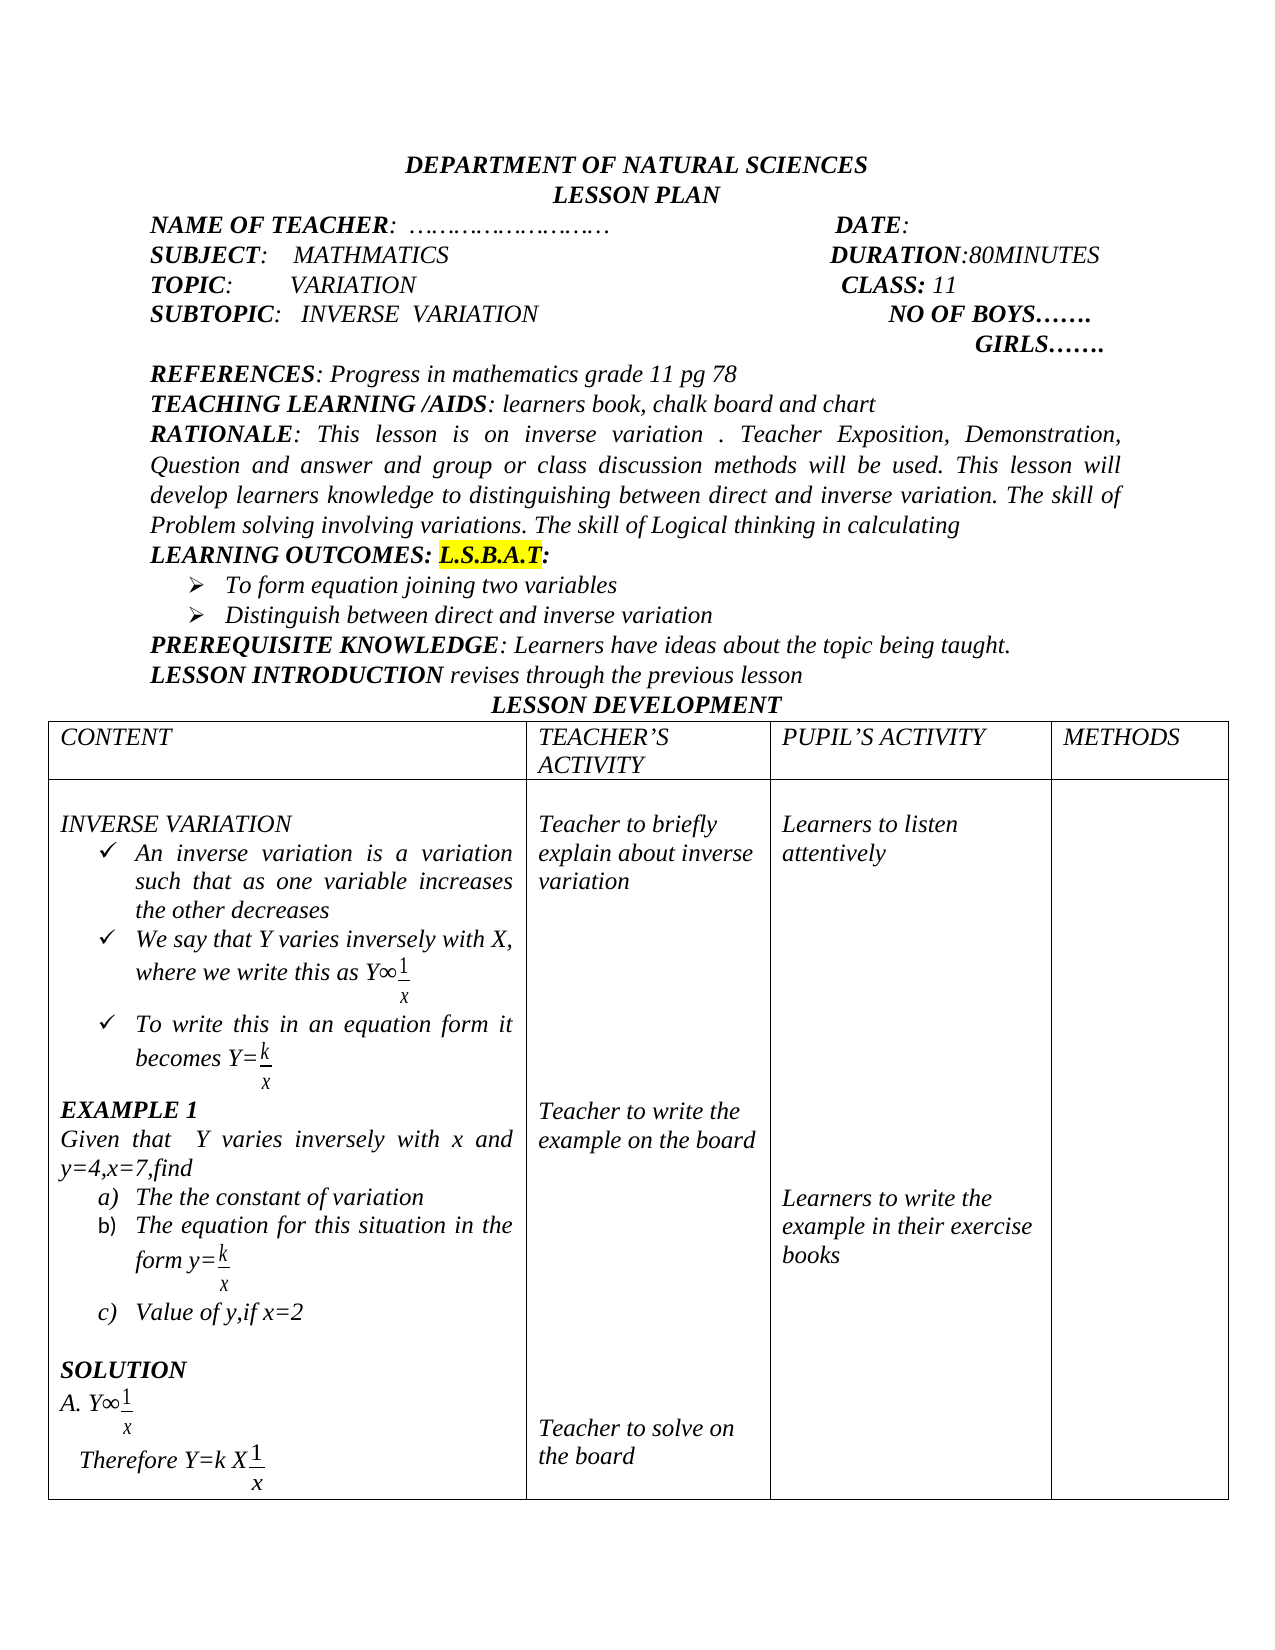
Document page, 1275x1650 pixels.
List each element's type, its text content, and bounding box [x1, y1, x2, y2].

text LESSON DEVELOPMENT [150, 691, 1125, 719]
text RATIONALE: This lesson is on inverse variation . Teacher Exposition, Demonstration, Question and answer and group or class discussion methods will be used. This lesson will develop learners knowledge to distinguishing between direct and inverse variation. The skill of Problem solving involving variations. The skill of Logical thinking in calculating [150, 419, 1125, 539]
list Distinguish between direct and inverse variation [187, 600, 1125, 629]
table_cell Learners to listen attentively Learners to write the example in their exercise books Learners to listen attentively ask volunteer learners to go and solve on the board EXPECTED ANSWER y ∞ therefore y=∞ when x=0.6 and y=30 y= 30= K=18 When=0.9 Y= Y= Y=20 Therefore A=20 When y=9 Y= 9= X=2 Therefore B=2 Learners to write the exercise on the board EXPECTED ANSWER 1 a.K=24 b.y= y = 4 Q2 k=144 b. y= c. x=2 [771, 780, 1051, 1499]
table_header PUPIL’S ACTIVITY [771, 722, 1051, 779]
text SUBJECT: MATHMATICS DURATION:80MINUTES [150, 240, 1125, 269]
text TEACHING LEARNING /AIDS: learners book, chalk board and chart [150, 389, 1125, 418]
list To form equation joining two variables [187, 570, 1125, 599]
text GIRLS……. [150, 329, 1125, 358]
text LESSON PLAN [150, 180, 1125, 209]
text NAME OF TEACHER: ……………………… DATE: [150, 210, 1125, 239]
text TOPIC: VARIATION CLASS: 11 [150, 270, 1125, 299]
table_header CONTENT [49, 722, 526, 779]
text SUBTOPIC: INVERSE VARIATION NO OF BOYS……. [150, 299, 1125, 328]
table_cell Teacher to briefly explain about inverse variation Teacher to write the example on the board Teacher to solve on the board [527, 780, 770, 1499]
table_header TEACHER’S ACTIVITY [527, 722, 770, 779]
table_cell INVERSE VARIATION An inverse variation is a variation such that as one variable increases the other decreases We say that Y varies inversely with X, where we write this as Y∞ To write this in an equation form it becomes Y= EXAMPLE 1 Given that Y varies inversely with x and y=4,x=7,find The the constant of variation The equation for this situation in the form y= Value of y,if x=2 SOLUTION A. Y∞ Therefore Y=k X Y = y=4 x=7 4= K= 28 b.y= = c.Y= k=28 x=2 y= y=14 EXAMPLE If y varies inversely as x.find for the table below The equation connecting x and y Find the values of A and B EXERCISE 1.iven that y varies inversely with x and y=3,when x=8 find The constant of variation The equation to this situation to the form y= The value of y if x =2 2.Given that y varies inversely with x and y=12,when x=12 ,find Constant of variation The equation for this situation in the form [49, 780, 526, 1499]
table_header METHODS [1052, 722, 1228, 779]
text LEARNING OUTCOMES: L.S.B.A.T: [150, 540, 1125, 569]
text REFERENCES: Progress in mathematics grade 11 pg 78 [150, 359, 1125, 388]
text DEPARTMENT OF NATURAL SCIENCES [150, 150, 1125, 179]
text PREREQUISITE KNOWLEDGE: Learners have ideas about the topic being taught. [150, 630, 1125, 659]
table_cell [1052, 780, 1228, 1499]
text LESSON INTRODUCTION revises through the previous lesson [150, 660, 1125, 689]
